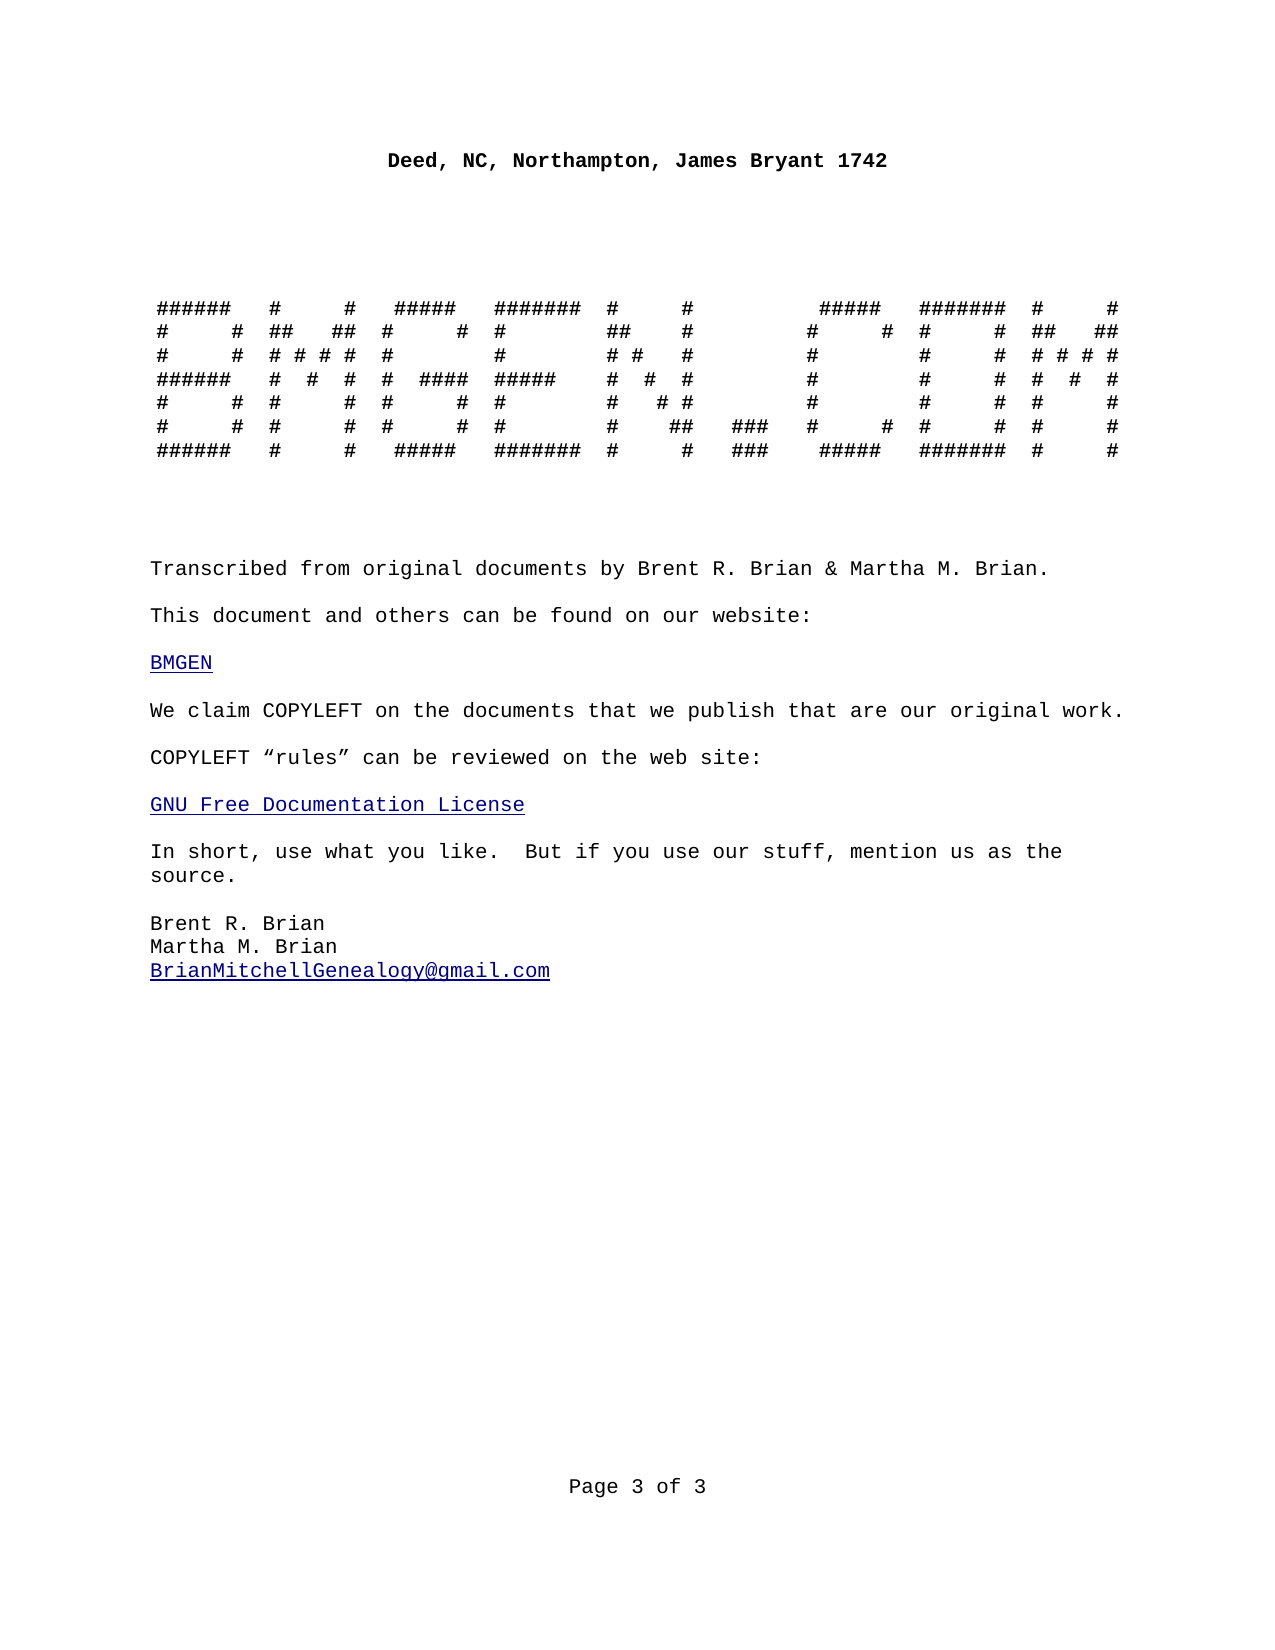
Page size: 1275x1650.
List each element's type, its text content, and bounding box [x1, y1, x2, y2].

text ###### # # ##### ####### # # ##### ####### # # [150, 298, 1125, 321]
text We claim COPYLEFT on the documents that we publish that are our original work. [150, 700, 1125, 723]
text BrianMitchellGenealogy@gmail.com [150, 960, 1066, 983]
text Martha M. Brian [150, 936, 1125, 960]
text GNU Free Documentation License [150, 794, 1125, 818]
text # # # # # # # # # # # # # # # [150, 392, 1125, 416]
text # # ## ## # # # ## # # # # # ## ## [150, 321, 1125, 345]
text ###### # # ##### ####### # # ### ##### ####### # # [150, 439, 1125, 463]
text This document and others can be found on our website: [150, 605, 1125, 629]
text Brent R. Brian [150, 912, 1125, 936]
text In short, use what you like. But if you use our stuff, mention us as the source. [150, 842, 1125, 889]
text BMGEN [150, 652, 1125, 676]
text COPYLEFT “rules” can be reviewed on the web site: [150, 747, 1125, 771]
text Transcribed from original documents by Brent R. Brian & Martha M. Brian. [150, 558, 1125, 581]
text # # # # # # # # ## ### # # # # # # [150, 416, 1125, 439]
text ###### # # # # #### ##### # # # # # # # # # [150, 369, 1125, 392]
text # # # # # # # # # # # # # # # # # # [150, 345, 1125, 369]
